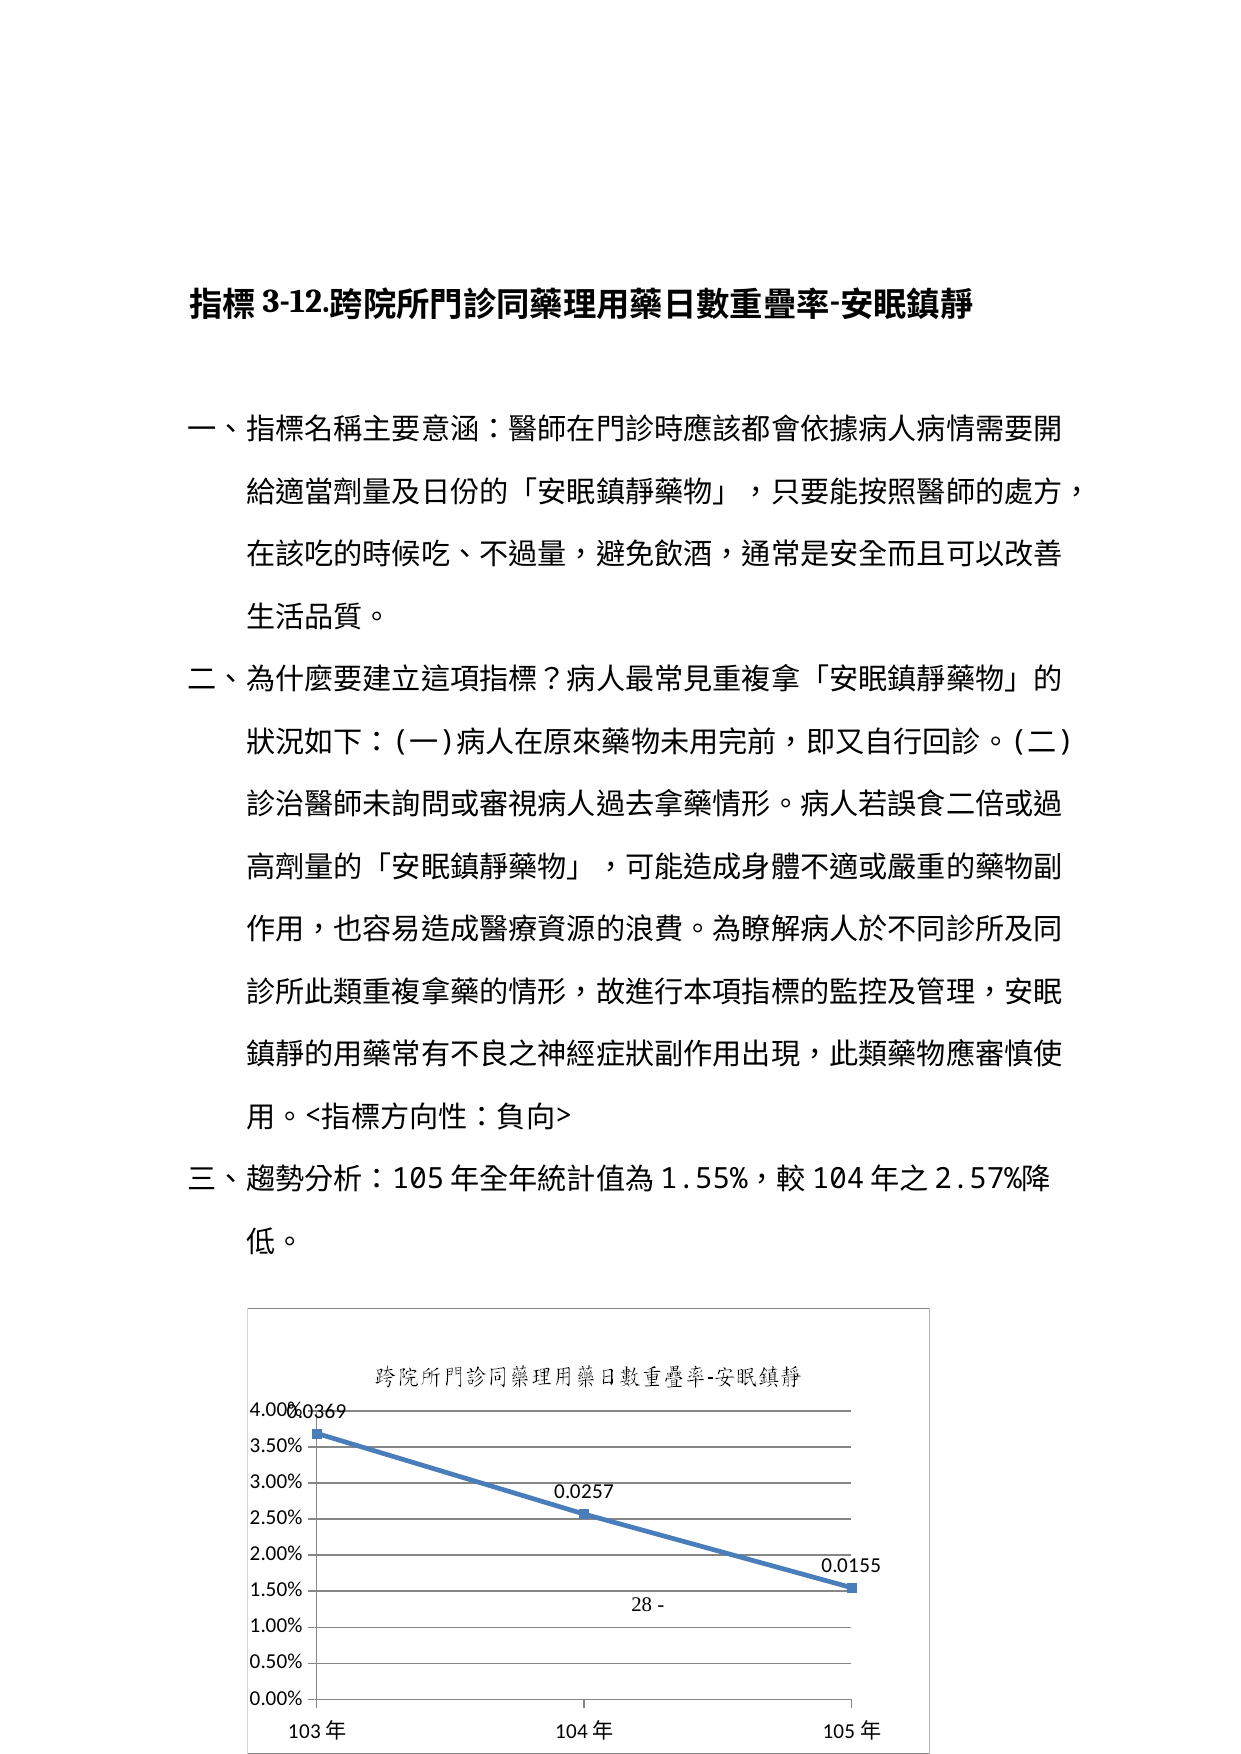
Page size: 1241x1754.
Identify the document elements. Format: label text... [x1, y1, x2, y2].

text 三、趨勢分析：105年全年統計值為1.55%，較104年之2.57%降低。 [187, 1135, 1078, 1260]
table_header 指標3-12.跨院所門診同藥理用藥日數重疊率-安眠鎮靜 [188, 198, 1016, 329]
text 二、為什麼要建立這項指標？病人最常見重複拿「安眠鎮靜藥物」的狀況如下：(一)病人在原來藥物未用完前，即又自行回診。(二)診治醫師未詢問或審視病人過去拿藥情形。病人若誤食二倍或過高劑量的「安眠鎮靜藥物」，可能造成身體不適或嚴重的藥物副作用，也容易造成醫療資源的浪費。為瞭解病人於不同診所及同診所此類重複拿藥的情形，故進行本項指標的監控及管理，安眠鎮靜的用藥常有不良之神經症狀副作用出現，此類藥物應審慎使用。<指標方向性：負向> [187, 635, 1078, 1135]
text 一、指標名稱主要意涵：醫師在門診時應該都會依據病人病情需要開給適當劑量及日份的「安眠鎮靜藥物」，只要能按照醫師的處方，在該吃的時候吃、不過量，避免飲酒，通常是安全而且可以改善生活品質。 [187, 385, 1078, 635]
